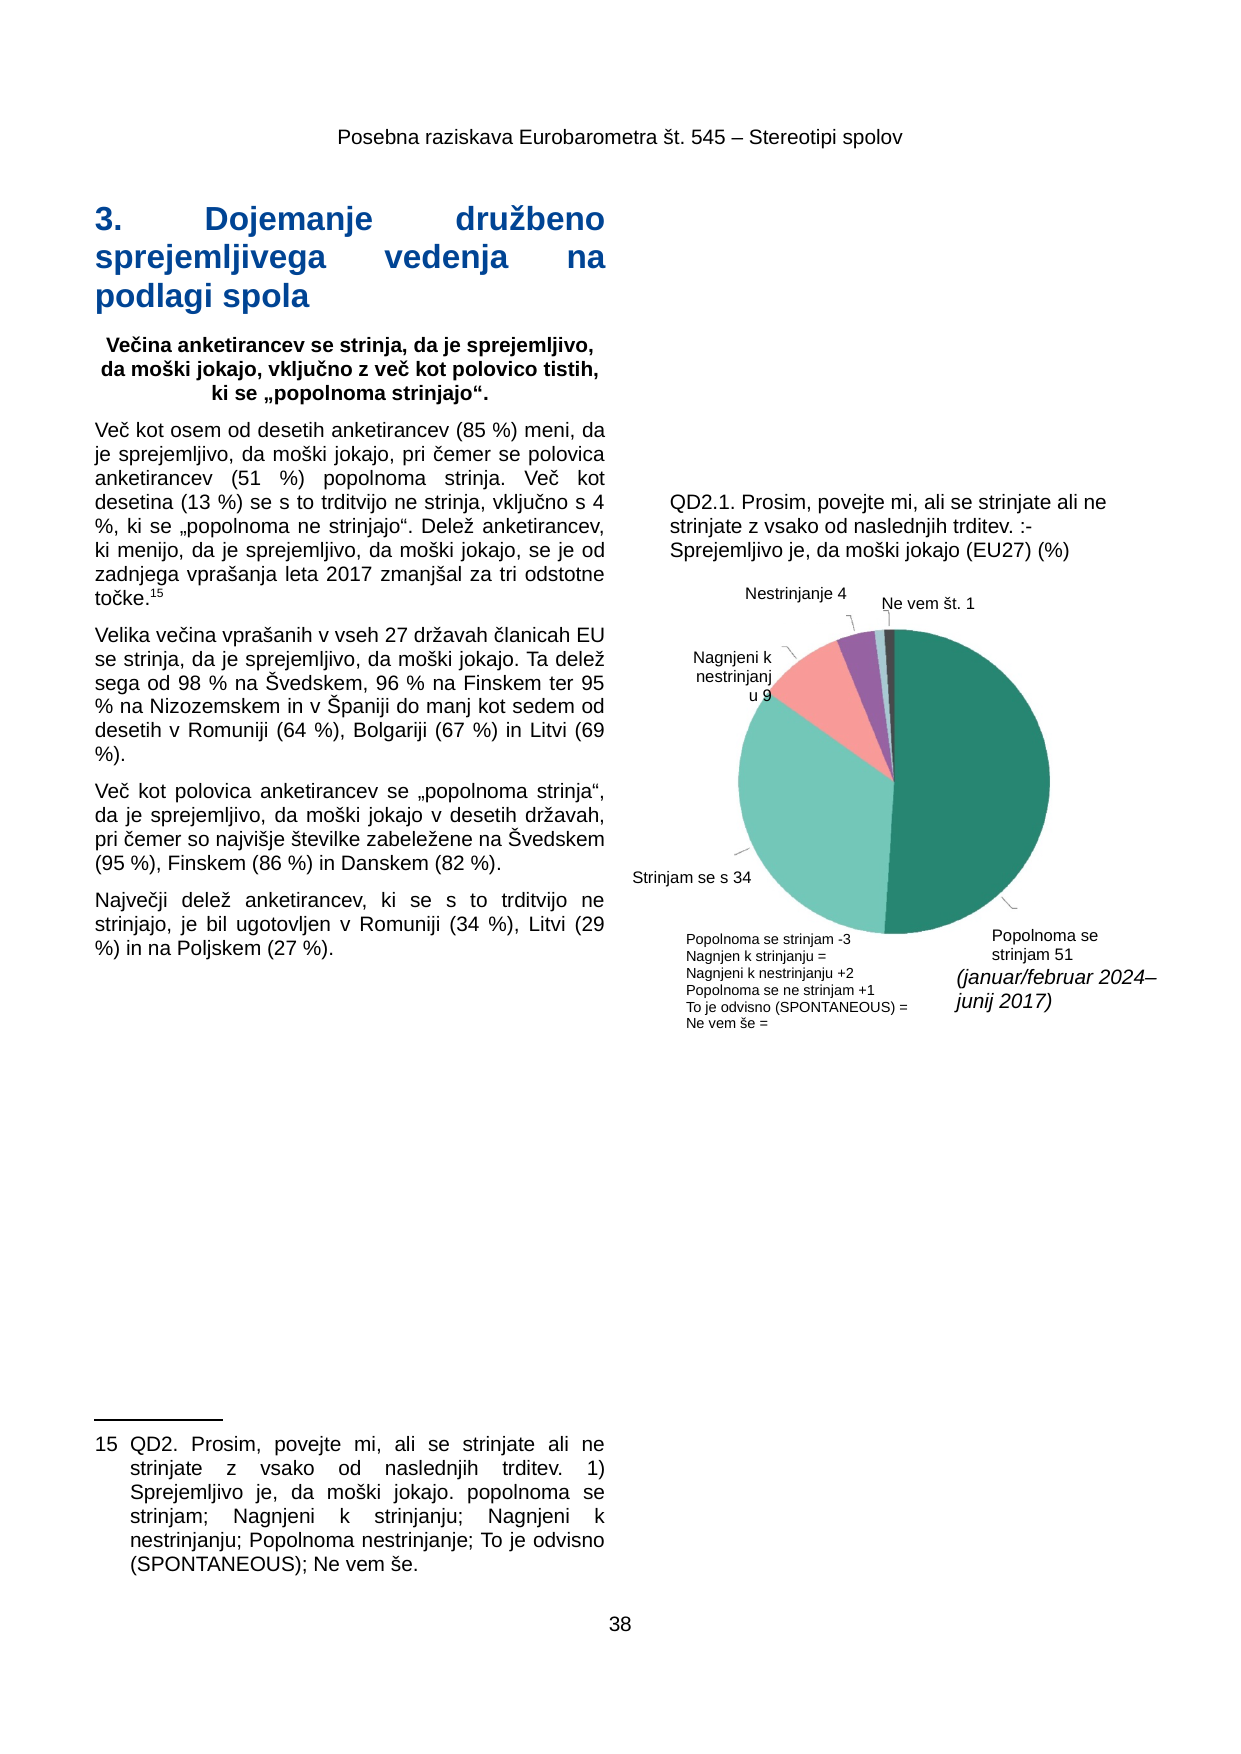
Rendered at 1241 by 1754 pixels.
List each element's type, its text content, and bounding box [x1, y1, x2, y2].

text Največji delež anketirancev, ki se s to trditvijo ne strinjajo, je bil ugotovljen v Romuniji (34 %), Litvi (29 %) in na Poljskem (27 %). [94, 888, 605, 960]
text QD2. Prosim, povejte mi, ali se strinjate ali ne strinjate z vsako od naslednjih trditev. 1) Sprejemljivo je, da moški jokajo. popolnoma se strinjam; Nagnjeni k strinjanju; Nagnjeni k nestrinjanju; Popolnoma nestrinjanje; To je odvisno (SPONTANEOUS); Ne vem še. [94, 1432, 605, 1576]
text Večina anketirancev se strinja, da je sprejemljivo, da moški jokajo, vključno z več kot polovico tistih, ki se „popolnoma strinjajo“. [94, 333, 605, 405]
text Več kot osem od desetih anketirancev (85 %) meni, da je sprejemljivo, da moški jokajo, pri čemer se polovica anketirancev (51 %) popolnoma strinja. Več kot desetina (13 %) se s to trditvijo ne strinja, vključno s 4 %, ki se „popolnoma ne strinjajo“. Delež anketirancev, ki menijo, da je sprejemljivo, da moški jokajo, se je od zadnjega vprašanja leta 2017 zmanjšal za tri odstotne točke. [94, 418, 605, 609]
picture [713, 605, 1053, 939]
subtitle 3. Dojemanje družbeno sprejemljivega vedenja na podlagi spola [94, 199, 605, 314]
text Velika večina vprašanih v vseh 27 državah članicah EU se strinja, da je sprejemljivo, da moški jokajo. Ta delež sega od 98 % na Švedskem, 96 % na Finskem ter 95 % na Nizozemskem in v Španiji do manj kot sedem od desetih v Romuniji (64 %), Bolgariji (67 %) in Litvi (69 %). [94, 622, 605, 766]
text Več kot polovica anketirancev se „popolnoma strinja“, da je sprejemljivo, da moški jokajo v desetih državah, pri čemer so najvišje številke zabeležene na Švedskem (95 %), Finskem (86 %) in Danskem (82 %). [94, 779, 605, 875]
